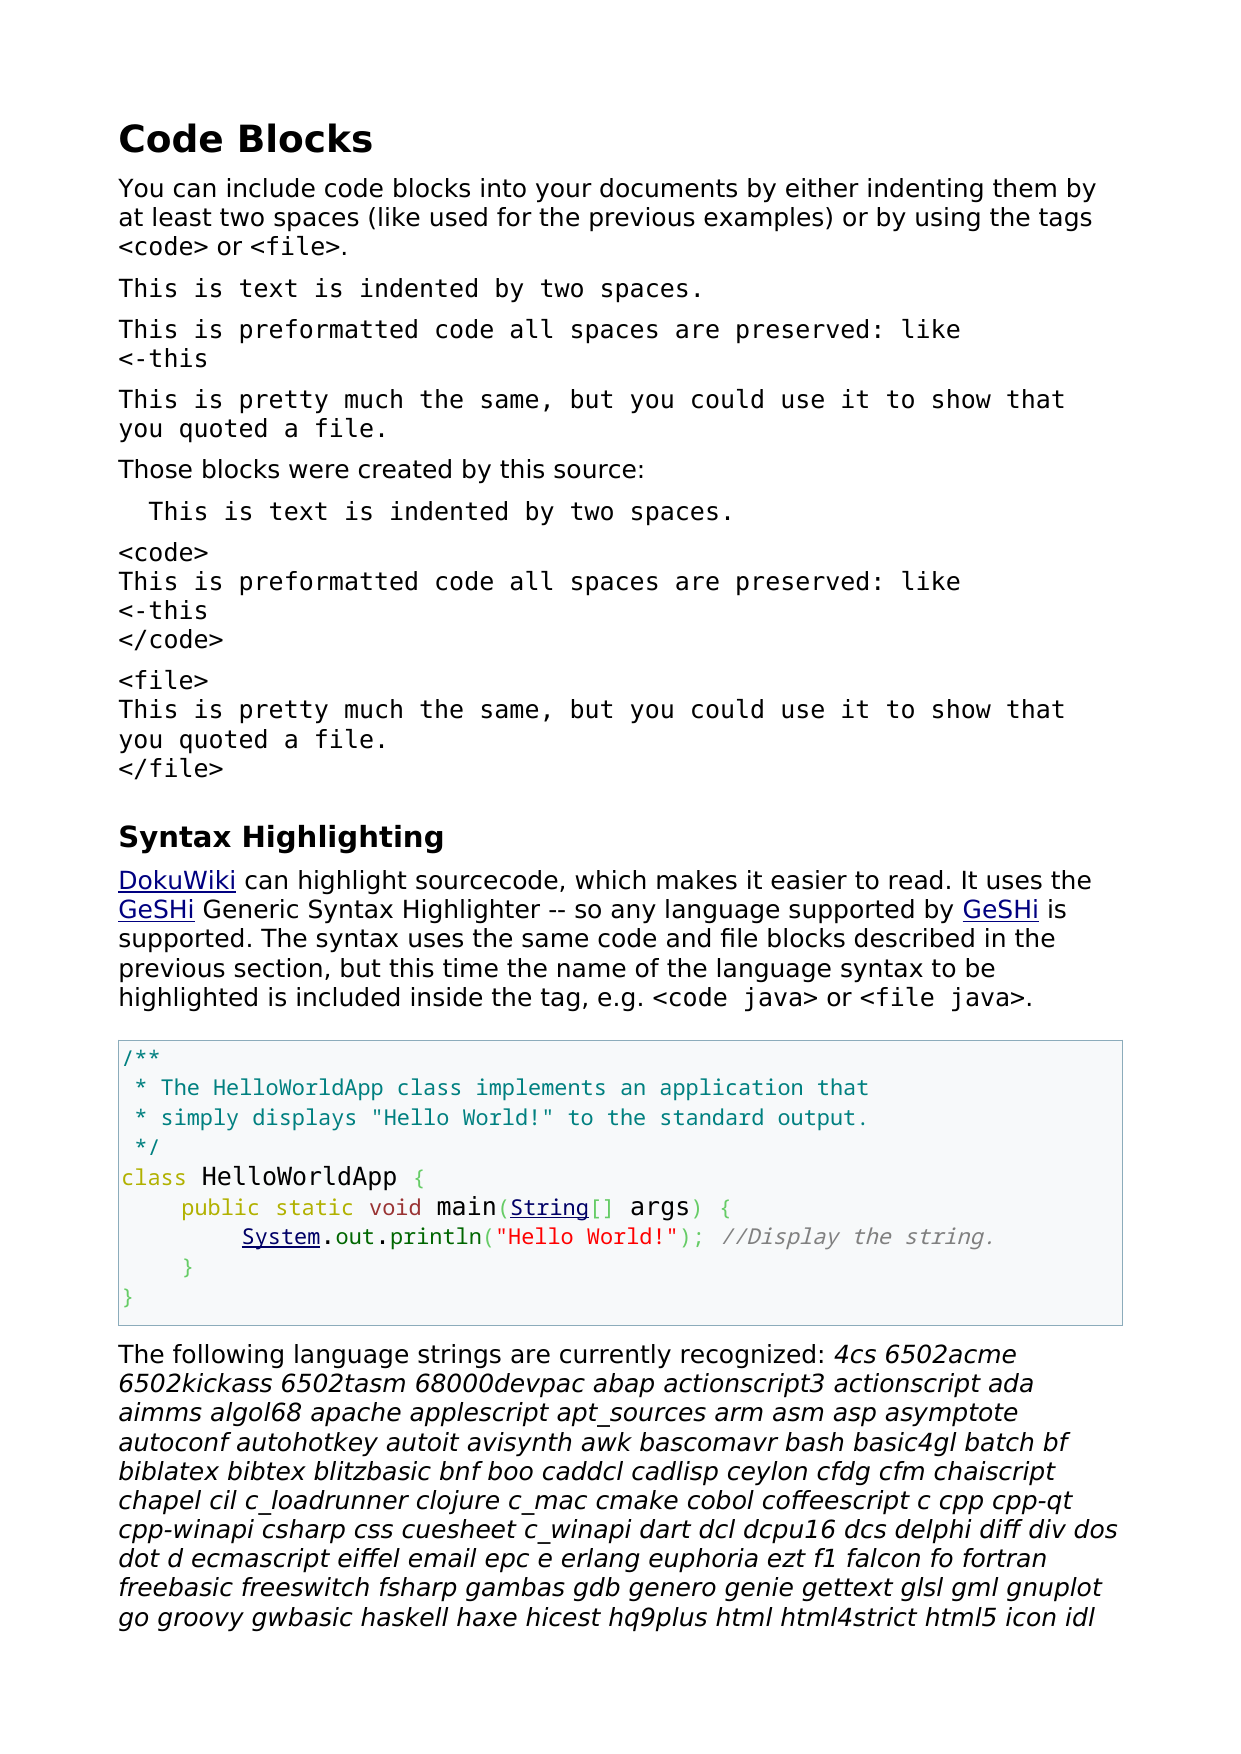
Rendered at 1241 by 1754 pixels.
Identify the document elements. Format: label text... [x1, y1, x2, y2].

subtitle Code Blocks [118, 118, 1122, 162]
text You can include code blocks into your documents by either indenting them by at least two spaces (like used for the previous examples) or by using the tags <code> or <file>. [118, 174, 1122, 262]
text Those blocks were created by this source: [118, 455, 1122, 484]
text <code> This is preformatted code all spaces are preserved: like <-this </code> [118, 538, 1122, 655]
text This is text is indented by two spaces. [118, 274, 1122, 303]
text This is pretty much the same, but you could use it to show that you quoted a file. [118, 385, 1122, 444]
text This is text is indented by two spaces. [118, 497, 1122, 526]
text This is preformatted code all spaces are preserved: like <-this [118, 315, 1122, 373]
text DokuWiki can highlight sourcecode, which makes it easier to read. It uses the GeSHi Generic Syntax Highlighter -- so any language supported by GeSHi is supported. The syntax uses the same code and file blocks described in the previous section, but this time the name of the language syntax to be highlighted is included inside the tag, e.g. <code java> or <file java>. [118, 866, 1122, 1012]
text <file> This is pretty much the same, but you could use it to show that you quoted a file. </file> [118, 666, 1122, 783]
table_header /** * The HelloWorldApp class implements an application that * simply displays "Hello World!" to the standard output. */ class HelloWorldApp { public static void main(String[] args) { System.out.println("Hello World!"); //Display the string. } } [119, 1041, 1122, 1325]
subtitle Syntax Highlighting [118, 820, 1122, 854]
text The following language strings are currently recognized: 4cs 6502acme 6502kickass 6502tasm 68000devpac abap actionscript3 actionscript ada aimms algol68 apache applescript apt_sources arm asm asp asymptote autoconf autohotkey autoit avisynth awk bascomavr bash basic4gl batch bf biblatex bibtex blitzbasic bnf boo caddcl cadlisp ceylon cfdg cfm chaiscript chapel cil c_loadrunner clojure c_mac cmake cobol coffeescript c cpp cpp-qt cpp-winapi csharp css cuesheet c_winapi dart dcl dcpu16 dcs delphi diff div dos dot d ecmascript eiffel email epc e erlang euphoria ezt f1 falcon fo fortran freebasic freeswitch fsharp gambas gdb genero genie gettext glsl gml gnuplot go groovy gwbasic haskell haxe hicest hq9plus html html4strict html5 icon idl [118, 1340, 1122, 1632]
